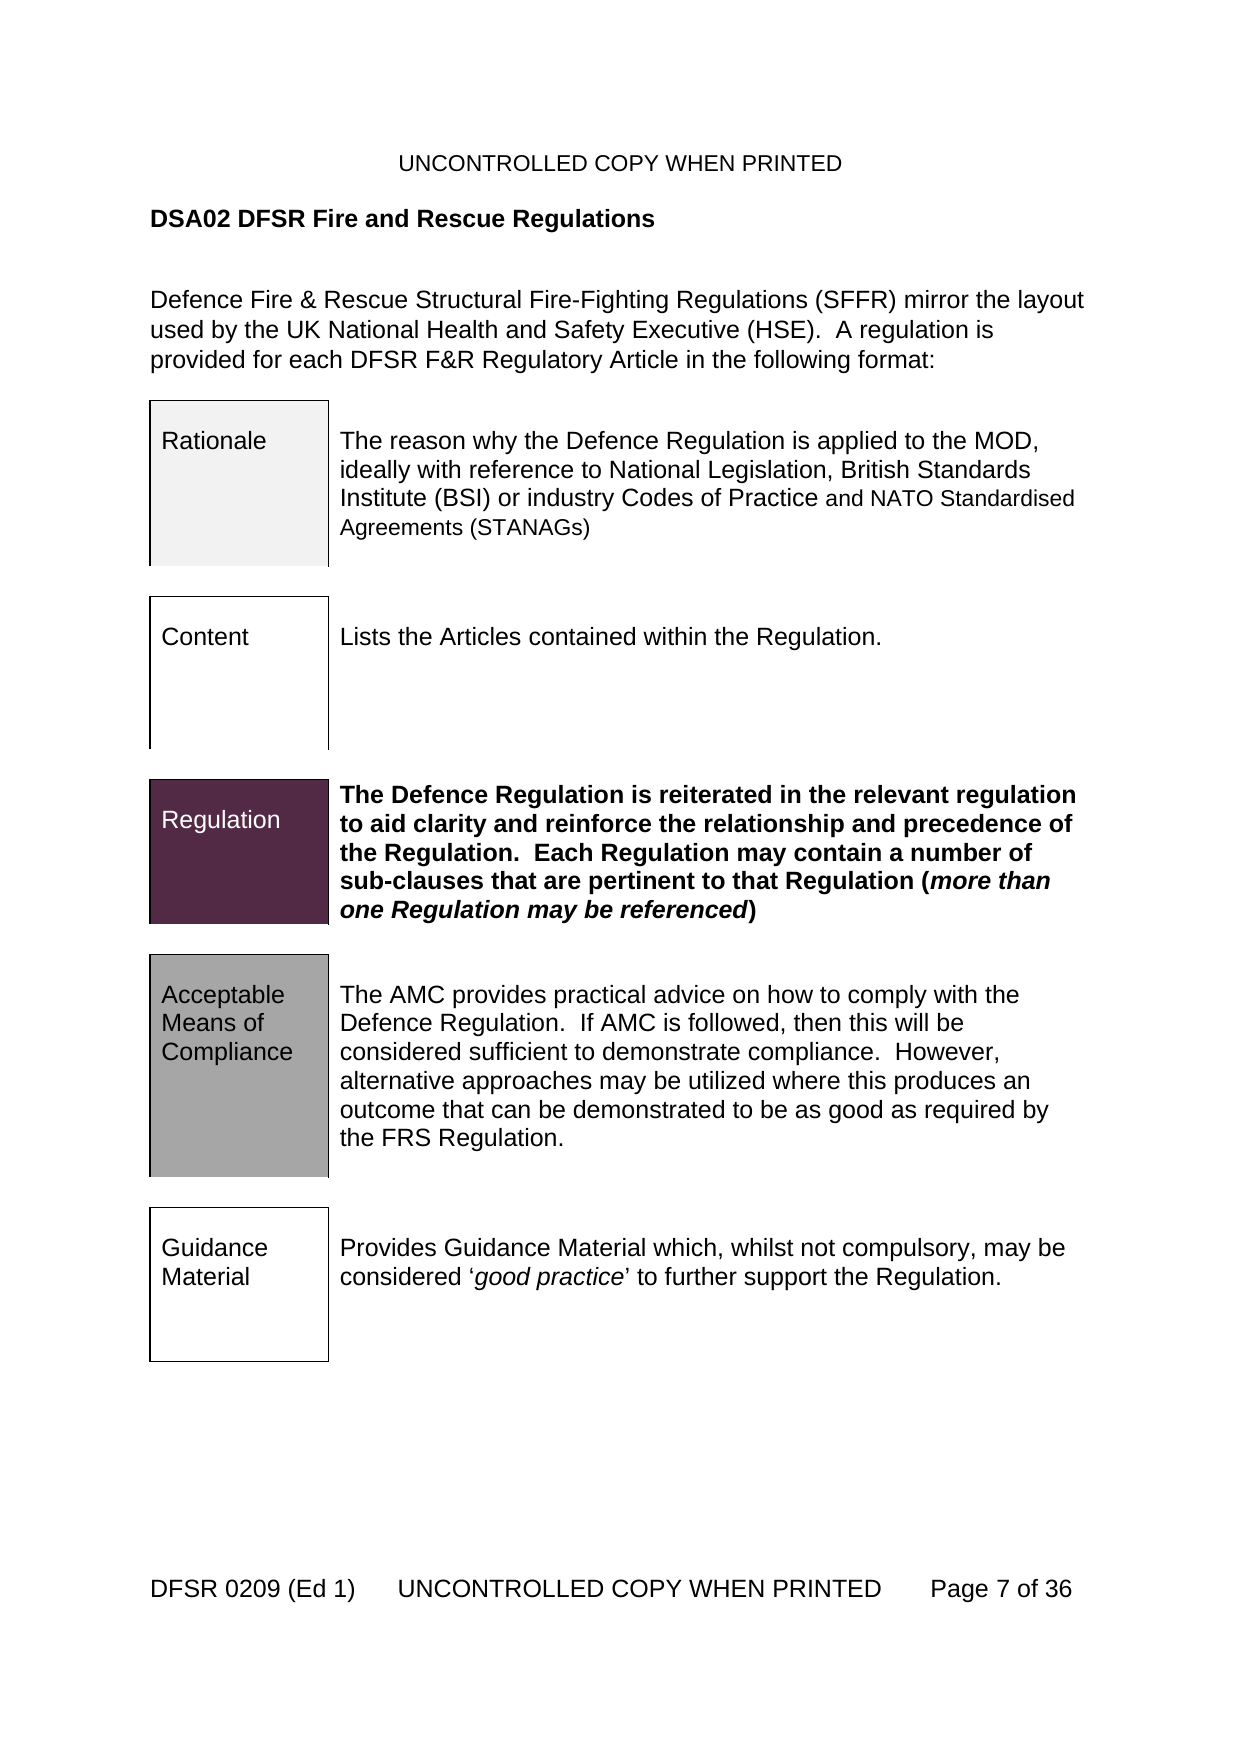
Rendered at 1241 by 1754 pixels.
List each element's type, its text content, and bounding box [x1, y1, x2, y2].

table_cell [151, 925, 1094, 954]
table_cell The Defence Regulation is reiterated in the relevant regulation to aid clarity and reinforce the relationship and precedence of the Regulation. Each Regulation may contain a number of sub-clauses that are pertinent to that Regulation (more than one Regulation may be referenced) [329, 780, 1094, 924]
text Defence Fire & Rescue Structural Fire-Fighting Regulations (SFFR) mirror the layout used by the UK National Health and Safety Executive (HSE). A regulation is provided for each DFSR F&R Regulatory Article in the following format: [150, 284, 1090, 373]
table_cell Acceptable Means of Compliance [151, 955, 328, 1177]
table_cell [151, 567, 1094, 596]
table_cell The AMC provides practical advice on how to comply with the Defence Regulation. If AMC is followed, then this will be considered sufficient to demonstrate compliance. However, alternative approaches may be utilized where this produces an outcome that can be demonstrated to be as good as required by the FRS Regulation. [329, 955, 1094, 1177]
table_cell Regulation [151, 780, 328, 924]
table_cell [151, 750, 1094, 779]
text DSA02 DFSR Fire and Rescue Regulations [150, 204, 1090, 233]
table_cell Guidance Material [151, 1208, 328, 1361]
table_cell [151, 1178, 1094, 1207]
table_cell Lists the Articles contained within the Regulation. [329, 597, 1094, 749]
table_cell Provides Guidance Material which, whilst not compulsory, may be considered ‘good practice’ to further support the Regulation. [329, 1208, 1094, 1361]
table_header Rationale [151, 401, 328, 566]
table_header The reason why the Defence Regulation is applied to the MOD, ideally with reference to National Legislation, British Standards Institute (BSI) or industry Codes of Practice and NATO Standardised Agreements (STANAGs) [329, 401, 1094, 566]
table_cell Content [151, 597, 328, 749]
